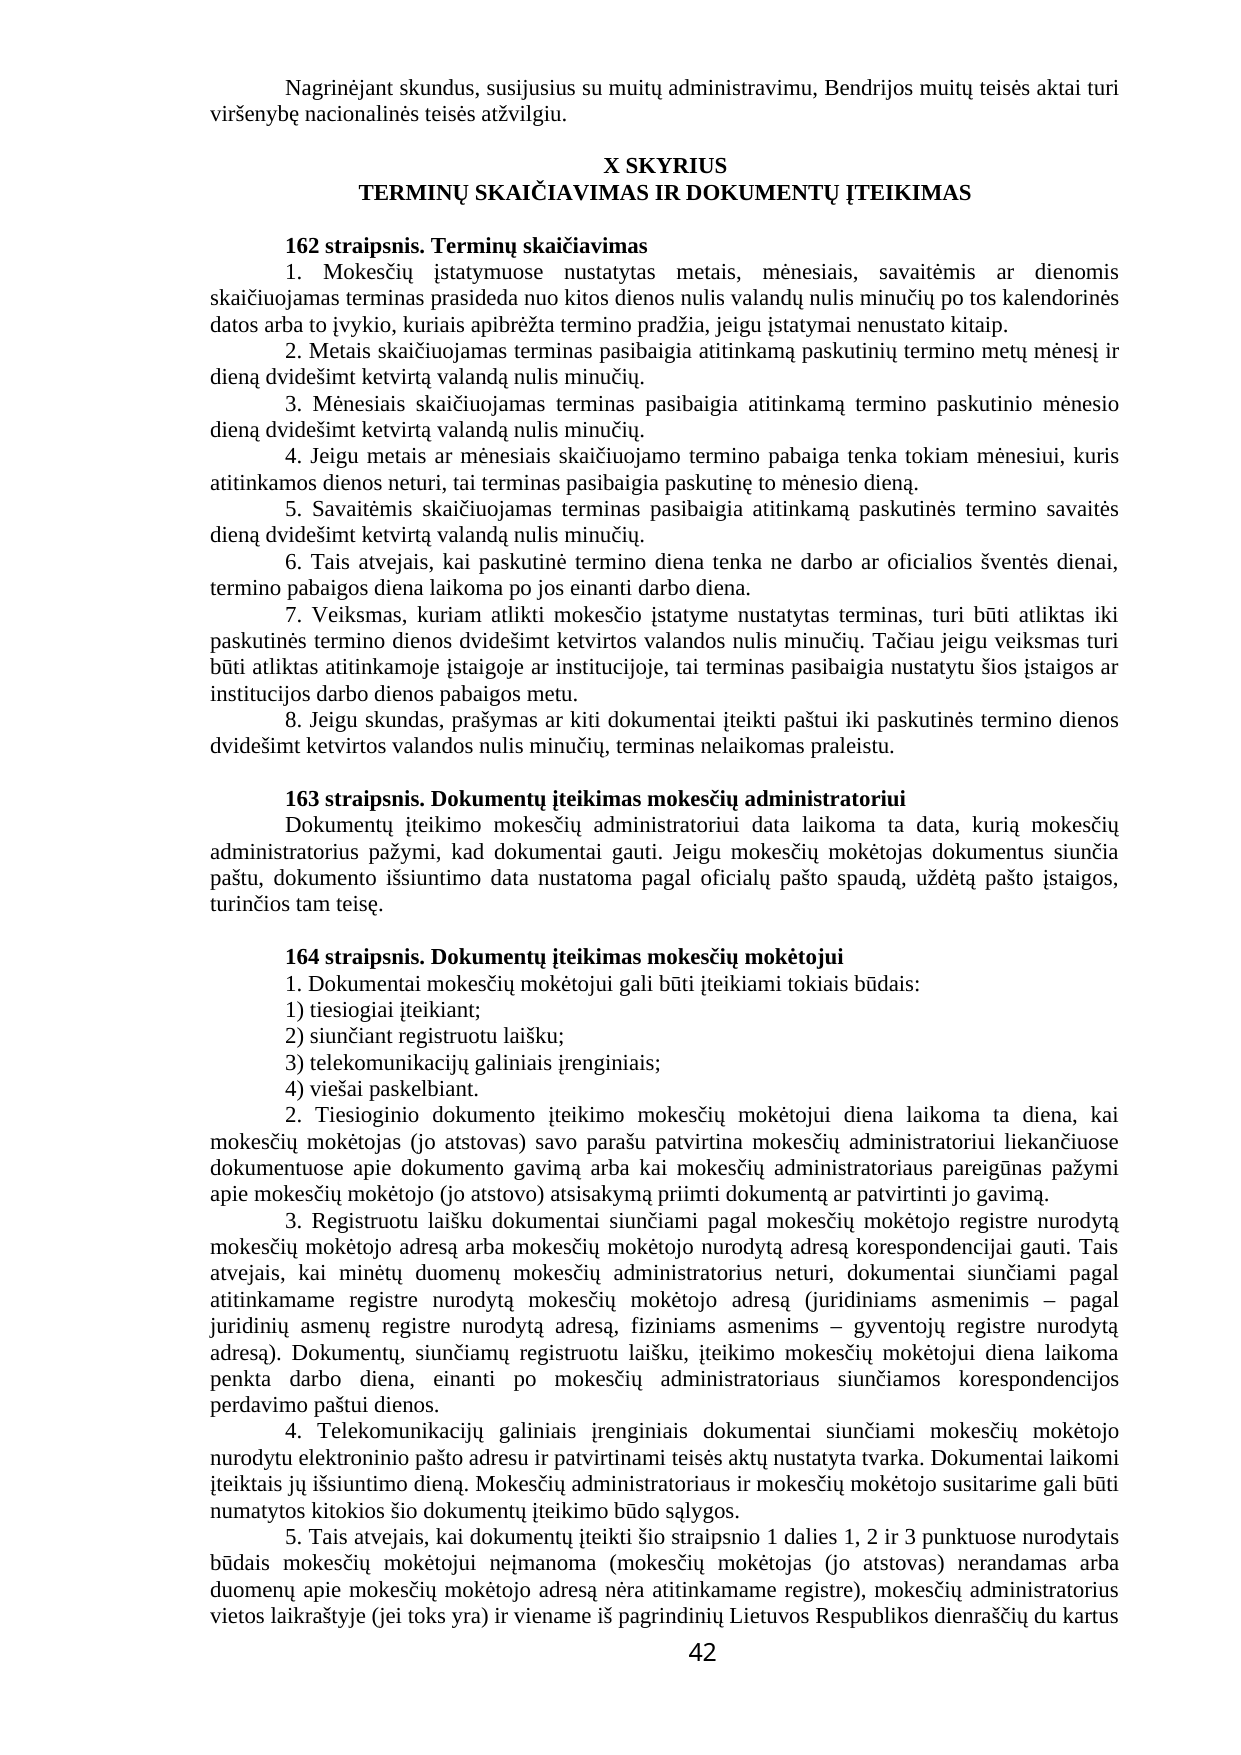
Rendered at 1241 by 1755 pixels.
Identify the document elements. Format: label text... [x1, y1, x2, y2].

text 2. Metais skaičiuojamas terminas pasibaigia atitinkamą paskutinių termino metų mėnesį ir dieną dvidešimt ketvirtą valandą nulis minučių. [210, 337, 1120, 390]
text 3) telekomunikacijų galiniais įrenginiais; [210, 1049, 1120, 1075]
text 163 straipsnis. Dokumentų įteikimas mokesčių administratoriui [210, 785, 1120, 811]
text 3. Mėnesiais skaičiuojamas terminas pasibaigia atitinkamą termino paskutinio mėnesio dieną dvidešimt ketvirtą valandą nulis minučių. [210, 390, 1120, 442]
text 2) siunčiant registruotu laišku; [210, 1022, 1120, 1049]
text 1. Mokesčių įstatymuose nustatytas metais, mėnesiais, savaitėmis ar dienomis skaičiuojamas terminas prasideda nuo kitos dienos nulis valandų nulis minučių po tos kalendorinės datos arba to įvykio, kuriais apibrėžta termino pradžia, jeigu įstatymai nenustato kitaip. [210, 258, 1120, 337]
text 4. Telekomunikacijų galiniais įrenginiais dokumentai siunčiami mokesčių mokėtojo nurodytu elektroninio pašto adresu ir patvirtinami teisės aktų nustatyta tvarka. Dokumentai laikomi įteiktais jų išsiuntimo dieną. Mokesčių administratoriaus ir mokesčių mokėtojo susitarime gali būti numatytos kitokios šio dokumentų įteikimo būdo sąlygos. [210, 1418, 1120, 1523]
subtitle X SKYRIUS [210, 153, 1120, 179]
text 8. Jeigu skundas, prašymas ar kiti dokumentai įteikti paštui iki paskutinės termino dienos dvidešimt ketvirtos valandos nulis minučių, terminas nelaikomas praleistu. [210, 706, 1120, 759]
text 2. Tiesioginio dokumento įteikimo mokesčių mokėtojui diena laikoma ta diena, kai mokesčių mokėtojas (jo atstovas) savo parašu patvirtina mokesčių administratoriui liekančiuose dokumentuose apie dokumento gavimą arba kai mokesčių administratoriaus pareigūnas pažymi apie mokesčių mokėtojo (jo atstovo) atsisakymą priimti dokumentą ar patvirtinti jo gavimą. [210, 1101, 1120, 1207]
text Nagrinėjant skundus, susijusius su muitų administravimu, Bendrijos muitų teisės aktai turi viršenybę nacionalinės teisės atžvilgiu. [210, 73, 1120, 126]
text 1) tiesiogiai įteikiant; [210, 996, 1120, 1022]
text 7. Veiksmas, kuriam atlikti mokesčio įstatyme nustatytas terminas, turi būti atliktas iki paskutinės termino dienos dvidešimt ketvirtos valandos nulis minučių. Tačiau jeigu veiksmas turi būti atliktas atitinkamoje įstaigoje ar institucijoje, tai terminas pasibaigia nustatytu šios įstaigos ar institucijos darbo dienos pabaigos metu. [210, 601, 1120, 706]
text Dokumentų įteikimo mokesčių administratoriui data laikoma ta data, kurią mokesčių administratorius pažymi, kad dokumentai gauti. Jeigu mokesčių mokėtojas dokumentus siunčia paštu, dokumento išsiuntimo data nustatoma pagal oficialų pašto spaudą, uždėtą pašto įstaigos, turinčios tam teisę. [210, 811, 1120, 917]
text 5. Savaitėmis skaičiuojamas terminas pasibaigia atitinkamą paskutinės termino savaitės dieną dvidešimt ketvirtą valandą nulis minučių. [210, 495, 1120, 548]
text 6. Tais atvejais, kai paskutinė termino diena tenka ne darbo ar oficialios šventės dienai, termino pabaigos diena laikoma po jos einanti darbo diena. [210, 548, 1120, 601]
text 162 straipsnis. Terminų skaičiavimas [210, 232, 1120, 258]
text 3. Registruotu laišku dokumentai siunčiami pagal mokesčių mokėtojo registre nurodytą mokesčių mokėtojo adresą arba mokesčių mokėtojo nurodytą adresą korespondencijai gauti. Tais atvejais, kai minėtų duomenų mokesčių administratorius neturi, dokumentai siunčiami pagal atitinkamame registre nurodytą mokesčių mokėtojo adresą (juridiniams asmenimis – pagal juridinių asmenų registre nurodytą adresą, fiziniams asmenims – gyventojų registre nurodytą adresą). Dokumentų, siunčiamų registruotu laišku, įteikimo mokesčių mokėtojui diena laikoma penkta darbo diena, einanti po mokesčių administratoriaus siunčiamos korespondencijos perdavimo paštui dienos. [210, 1207, 1120, 1418]
text 4) viešai paskelbiant. [210, 1075, 1120, 1101]
text 1. Dokumentai mokesčių mokėtojui gali būti įteikiami tokiais būdais: [210, 969, 1120, 996]
subtitle TERMINŲ SKAIČIAVIMAS IR DOKUMENTŲ ĮTEIKIMAS [210, 179, 1120, 205]
text 5. Tais atvejais, kai dokumentų įteikti šio straipsnio 1 dalies 1, 2 ir 3 punktuose nurodytais būdais mokesčių mokėtojui neįmanoma (mokesčių mokėtojas (jo atstovas) nerandamas arba duomenų apie mokesčių mokėtojo adresą nėra atitinkamame registre), mokesčių administratorius vietos laikraštyje (jei toks yra) ir viename iš pagrindinių Lietuvos Respublikos dienraščių du kartus [210, 1523, 1120, 1628]
text 164 straipsnis. Dokumentų įteikimas mokesčių mokėtojui [210, 943, 1120, 969]
text 4. Jeigu metais ar mėnesiais skaičiuojamo termino pabaiga tenka tokiam mėnesiui, kuris atitinkamos dienos neturi, tai terminas pasibaigia paskutinę to mėnesio dieną. [210, 442, 1120, 495]
